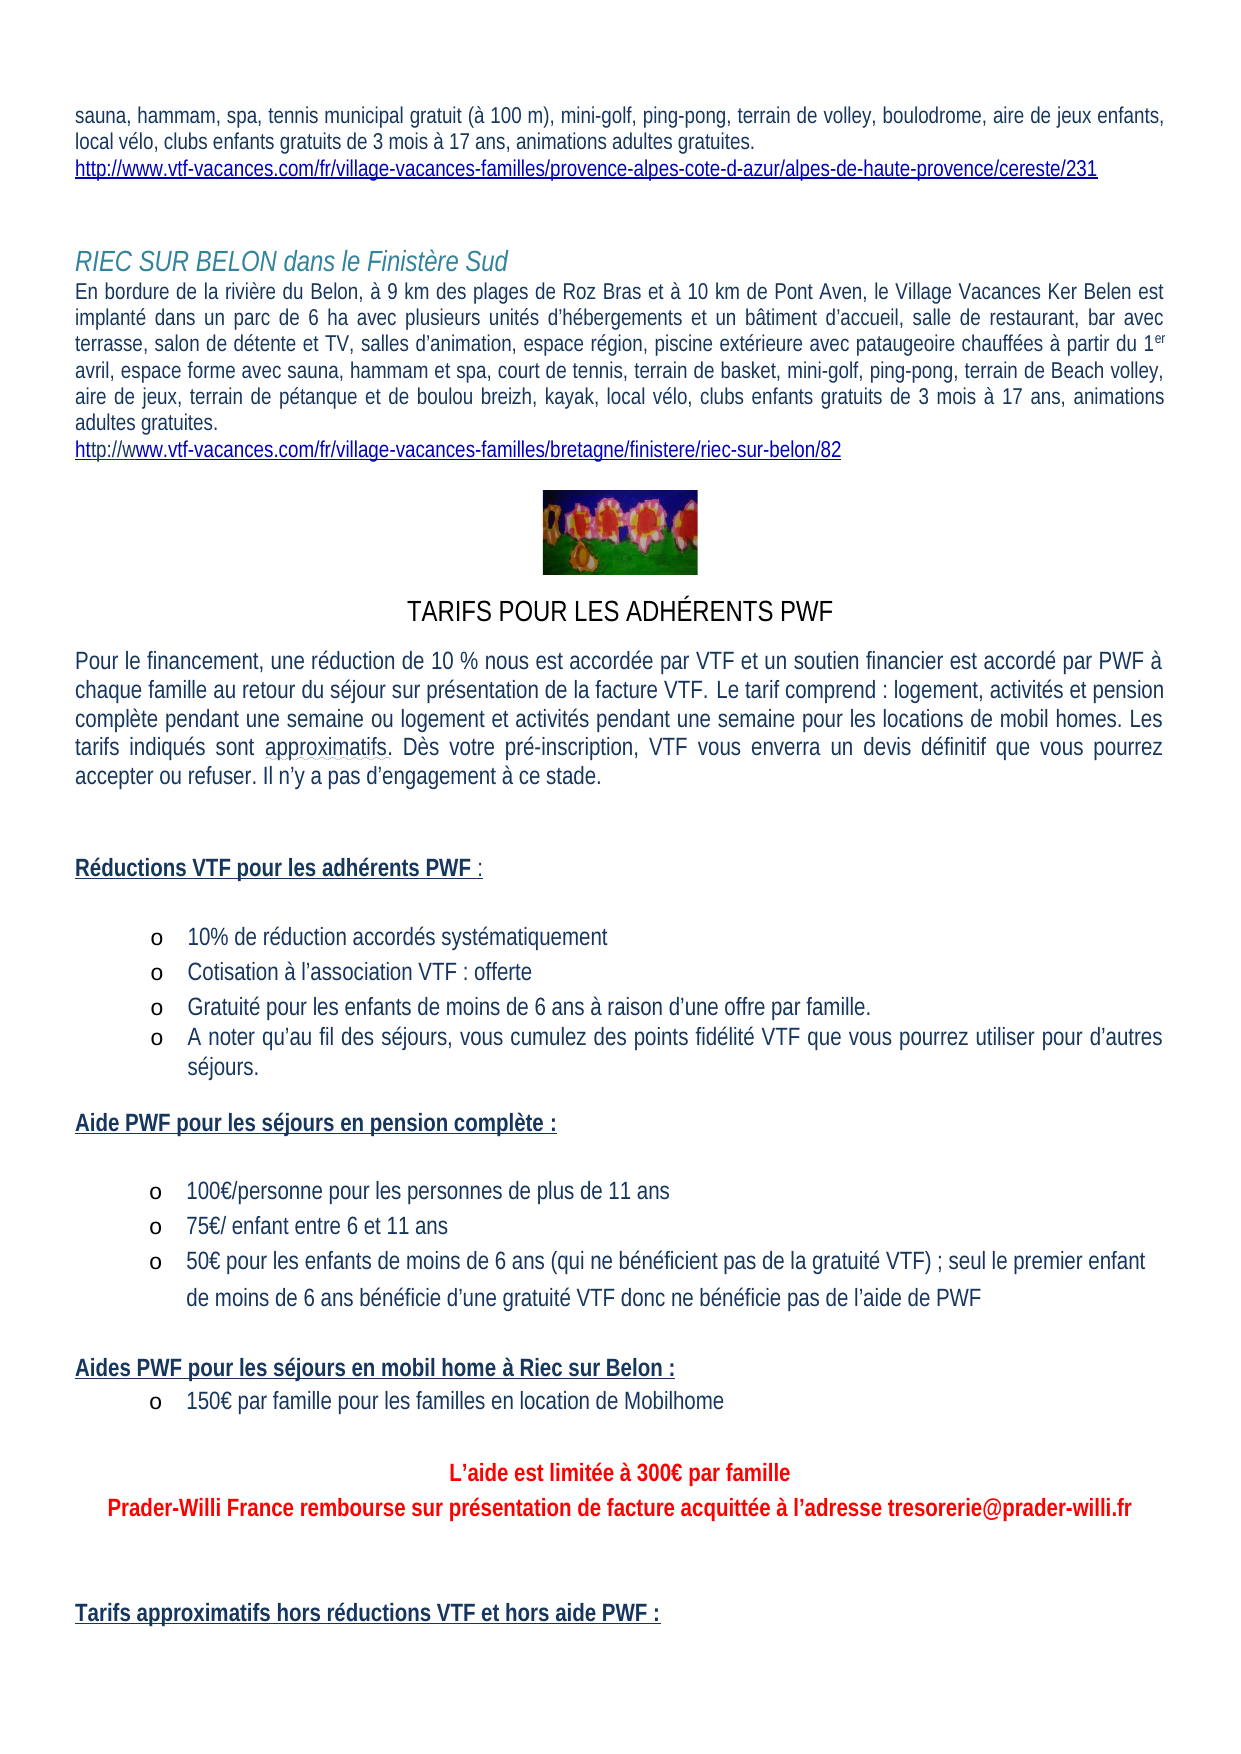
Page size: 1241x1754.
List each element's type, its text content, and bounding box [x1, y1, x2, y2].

text L’aide est limitée à 300€ par famille [75, 1452, 1165, 1487]
text http://www.vtf-vacances.com/fr/village-vacances-familles/bretagne/finistere/riec-sur-belon/82 [75, 436, 1165, 462]
text RIEC SUR BELON dans le Finistère Sud [75, 244, 1165, 278]
list 50€ pour les enfants de moins de 6 ans (qui ne bénéficient pas de la gratuité VTF) ; seul le premier enfant de moins de 6 ans bénéficie d’une gratuité VTF donc ne bénéficie pas de l’aide de PWF [149, 1242, 1165, 1312]
list Gratuité pour les enfants de moins de 6 ans à raison d’une offre par famille. [150, 987, 1165, 1022]
text Tarifs approximatifs hors réductions VTF et hors aide PWF : [75, 1592, 1165, 1627]
list 100€/personne pour les personnes de plus de 11 ans [149, 1172, 1165, 1207]
text En bordure de la rivière du Belon, à 9 km des plages de Roz Bras et à 10 km de Pont Aven, le Village Vacances Ker Belen est implanté dans un parc de 6 ha avec plusieurs unités d’hébergements et un bâtiment d’accueil, salle de restaurant, bar avec terrasse, salon de détente et TV, salles d’animation, espace région, piscine extérieure avec pataugeoire chauffées à partir du 1er avril, espace forme avec sauna, hammam et spa, court de tennis, terrain de basket, mini-golf, ping-pong, terrain de Beach volley, aire de jeux, terrain de pétanque et de boulou breizh, kayak, local vélo, clubs enfants gratuits de 3 mois à 17 ans, animations adultes gratuites. [75, 278, 1165, 436]
text Pour le financement, une réduction de 10 % nous est accordée par VTF et un soutien financier est accordé par PWF à chaque famille au retour du séjour sur présentation de la facture VTF. Le tarif comprend : logement, activités et pension complète pendant une semaine ou logement et activités pendant une semaine pour les locations de mobil homes. Les tarifs indiqués sont approximatifs. Dès votre pré-inscription, VTF vous enverra un devis définitif que vous pourrez accepter ou refuser. Il n’y a pas d’engagement à ce stade. [75, 646, 1165, 789]
list 10% de réduction accordés systématiquement [150, 917, 1165, 952]
list Cotisation à l’association VTF : offerte [150, 952, 1165, 987]
list 75€/ enfant entre 6 et 11 ans [149, 1207, 1165, 1242]
text Réductions VTF pour les adhérents PWF : [75, 847, 1165, 882]
text TARIFS POUR LES ADHÉRENTS PWF [75, 594, 1165, 627]
text Prader-Willi France rembourse sur présentation de facture acquittée à l’adresse tresorerie@prader-willi.fr [75, 1487, 1165, 1522]
text sauna, hammam, spa, tennis municipal gratuit (à 100 m), mini-golf, ping-pong, terrain de volley, boulodrome, aire de jeux enfants, local vélo, clubs enfants gratuits de 3 mois à 17 ans, animations adultes gratuites. [75, 102, 1165, 154]
text Aides PWF pour les séjours en mobil home à Riec sur Belon : [75, 1347, 1165, 1382]
list 150€ par famille pour les familles en location de Mobilhome [149, 1382, 1165, 1417]
text Aide PWF pour les séjours en pension complète : [75, 1102, 1165, 1137]
list A noter qu’au fil des séjours, vous cumulez des points fidélité VTF que vous pourrez utiliser pour d’autres séjours. [150, 1022, 1165, 1081]
text http://www.vtf-vacances.com/fr/village-vacances-familles/provence-alpes-cote-d-azur/alpes-de-haute-provence/cereste/231 [75, 154, 1165, 181]
